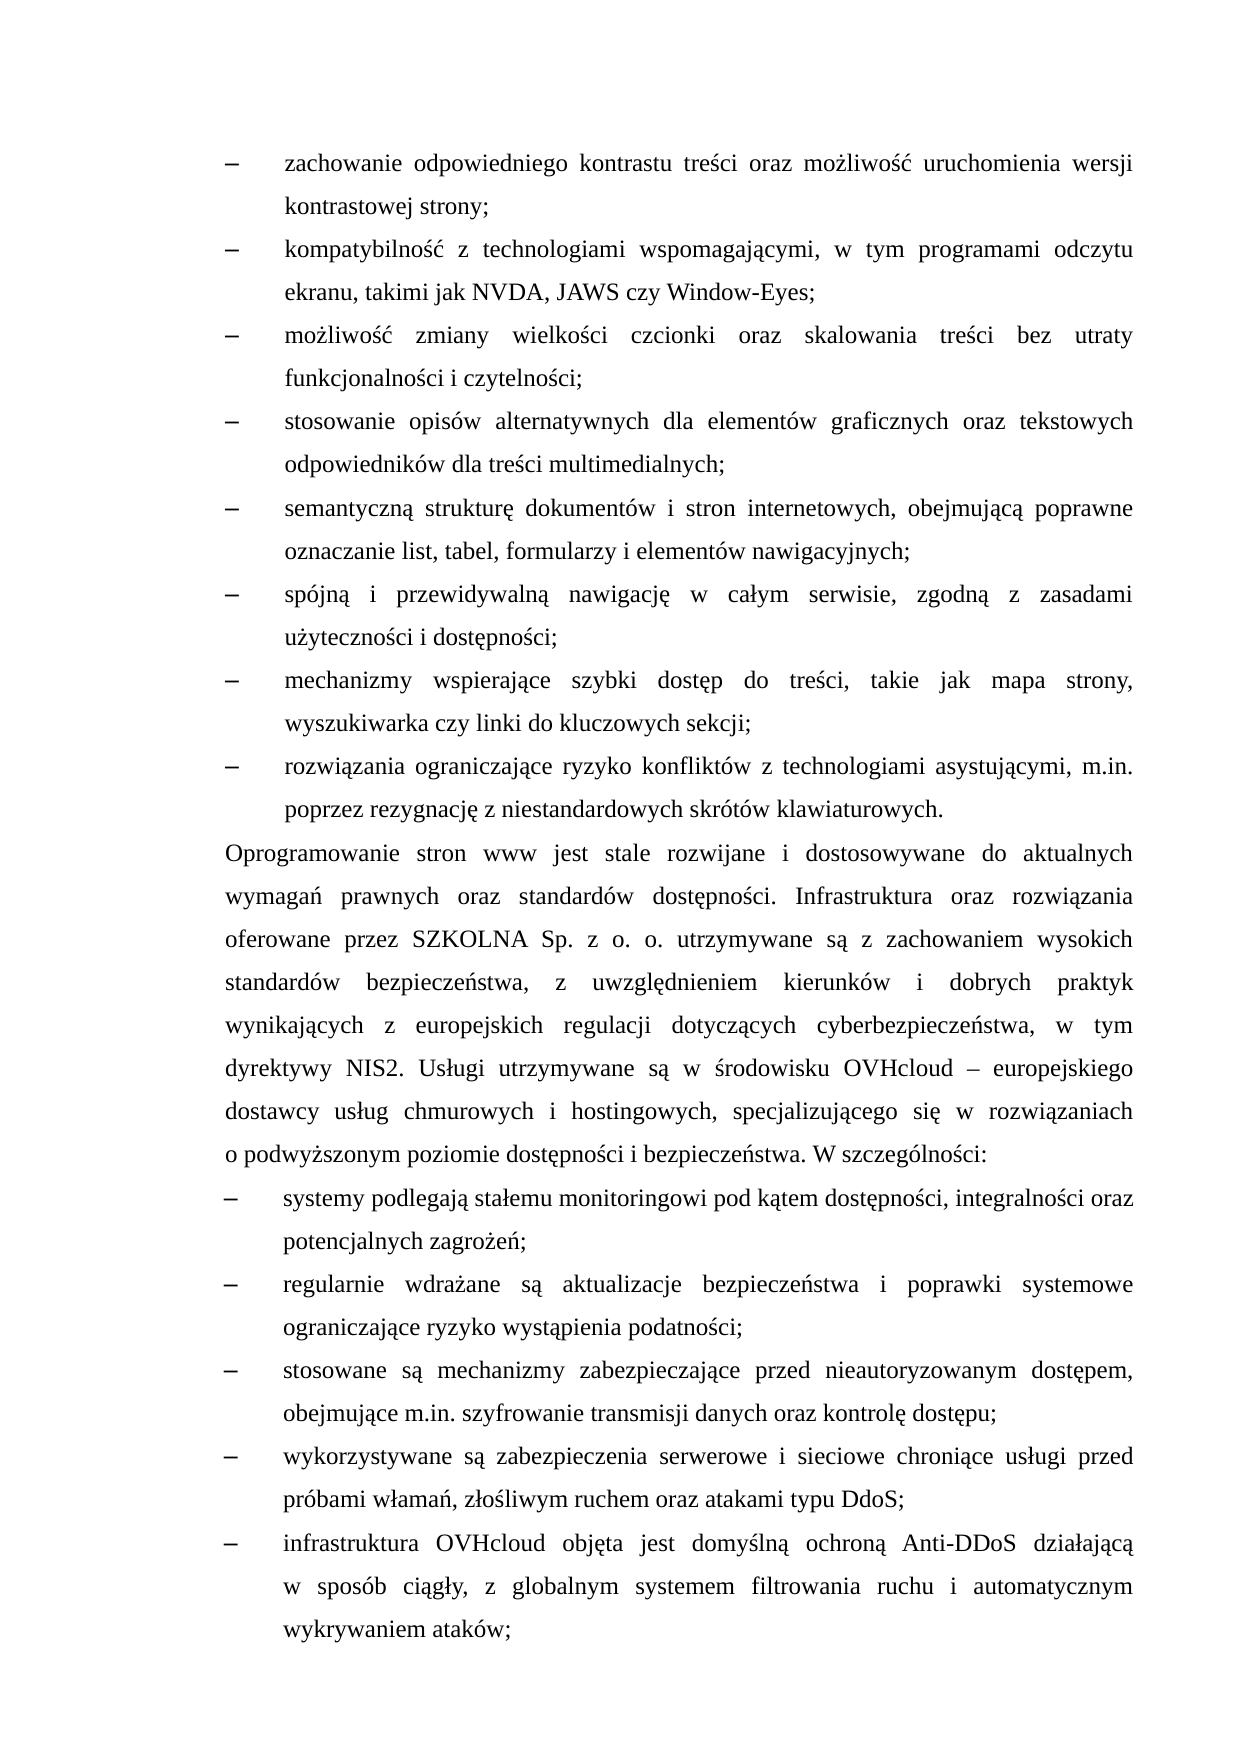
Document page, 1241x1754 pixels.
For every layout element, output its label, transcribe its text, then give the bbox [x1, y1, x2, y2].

list zachowanie odpowiedniego kontrastu treści oraz możliwość uruchomienia wersji kontrastowej strony; [225, 148, 1134, 219]
list regularnie wdrażane są aktualizacje bezpieczeństwa i poprawki systemowe ograniczające ryzyko wystąpienia podatności; [223, 1269, 1134, 1341]
list systemy podlegają stałemu monitoringowi pod kątem dostępności, integralności oraz potencjalnych zagrożeń; [223, 1183, 1134, 1254]
list rozwiązania ograniczające ryzyko konfliktów z technologiami asystującymi, m.in. poprzez rezygnację z niestandardowych skrótów klawiaturowych. [225, 751, 1134, 823]
list semantyczną strukturę dokumentów i stron internetowych, obejmującą poprawne oznaczanie list, tabel, formularzy i elementów nawigacyjnych; [225, 493, 1134, 564]
list mechanizmy wspierające szybki dostęp do treści, takie jak mapa strony, wyszukiwarka czy linki do kluczowych sekcji; [225, 665, 1134, 737]
list możliwość zmiany wielkości czcionki oraz skalowania treści bez utraty funkcjonalności i czytelności; [225, 320, 1134, 392]
list kompatybilność z technologiami wspomagającymi, w tym programami odczytu ekranu, takimi jak NVDA, JAWS czy Window-Eyes; [225, 234, 1134, 306]
list wykorzystywane są zabezpieczenia serwerowe i sieciowe chroniące usługi przed próbami włamań, złośliwym ruchem oraz atakami typu DdoS; [223, 1441, 1134, 1513]
list stosowane są mechanizmy zabezpieczające przed nieautoryzowanym dostępem, obejmujące m.in. szyfrowanie transmisji danych oraz kontrolę dostępu; [223, 1355, 1134, 1427]
list stosowanie opisów alternatywnych dla elementów graficznych oraz tekstowych odpowiedników dla treści multimedialnych; [225, 406, 1134, 478]
list Oprogramowanie stron www jest stale rozwijane i dostosowywane do aktualnych wymagań prawnych oraz standardów dostępności. Infrastruktura oraz rozwiązania oferowane przez SZKOLNA Sp. z o. o. utrzymywane są z zachowaniem wysokich standardów bezpieczeństwa, z uwzględnieniem kierunków i dobrych praktyk wynikających z europejskich regulacji dotyczących cyberbezpieczeństwa, w tym dyrektywy NIS2. Usługi utrzymywane są w środowisku OVHcloud – europejskiego dostawcy usług chmurowych i hostingowych, specjalizującego się w rozwiązaniach o podwyższonym poziomie dostępności i bezpieczeństwa. W szczególności: [225, 838, 1134, 1168]
list infrastruktura OVHcloud objęta jest domyślną ochroną Anti-DDoS działającą w sposób ciągły, z globalnym systemem filtrowania ruchu i automatycznym wykrywaniem ataków; [223, 1528, 1134, 1643]
list spójną i przewidywalną nawigację w całym serwisie, zgodną z zasadami użyteczności i dostępności; [225, 579, 1134, 651]
